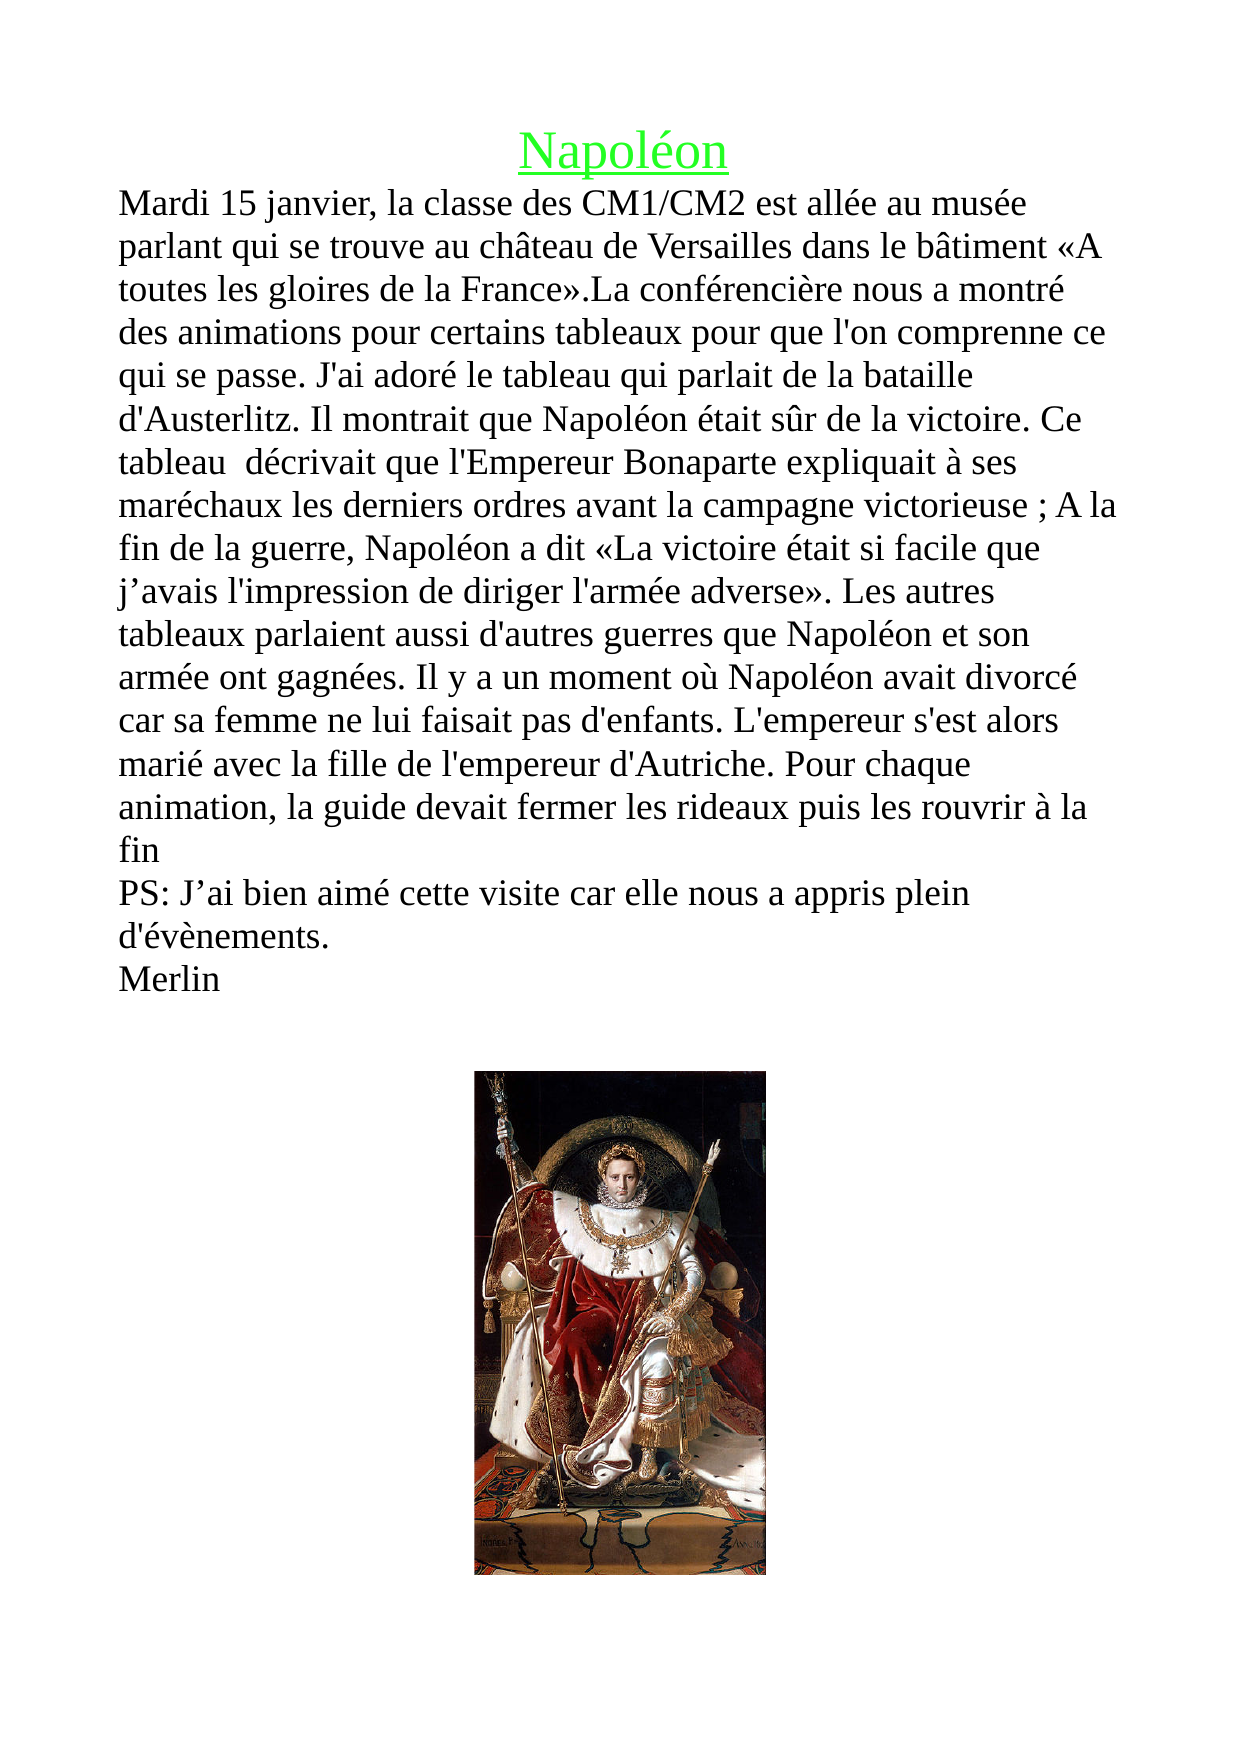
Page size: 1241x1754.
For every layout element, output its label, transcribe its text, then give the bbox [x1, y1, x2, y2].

table_header [118, 1043, 283, 1072]
text Napoléon [118, 118, 1122, 180]
text Merlin [118, 957, 1122, 1000]
text PS: J’ai bien aimé cette visite car elle nous a appris plein d'évènements. [118, 870, 1122, 957]
text Mardi 15 janvier, la classe des CM1/CM2 est allée au musée parlant qui se trouve au château de Versailles dans le bâtiment «A toutes les gloires de la France».La conférencière nous a montré des animations pour certains tableaux pour que l'on comprenne ce qui se passe. J'ai adoré le tableau qui parlait de la bataille d'Austerlitz. Il montrait que Napoléon était sûr de la victoire. Ce tableau décrivait que l'Empereur Bonaparte expliquait à ses maréchaux les derniers ordres avant la campagne victorieuse ; A la fin de la guerre, Napoléon a dit «La victoire était si facile que j’avais l'impression de diriger l'armée adverse». Les autres tableaux parlaient aussi d'autres guerres que Napoléon et son armée ont gagnées. Il y a un moment où Napoléon avait divorcé car sa femme ne lui faisait pas d'enfants. L'empereur s'est alors marié avec la fille de l'empereur d'Autriche. Pour chaque animation, la guide devait fermer les rideaux puis les rouvrir à la fin [118, 180, 1122, 870]
